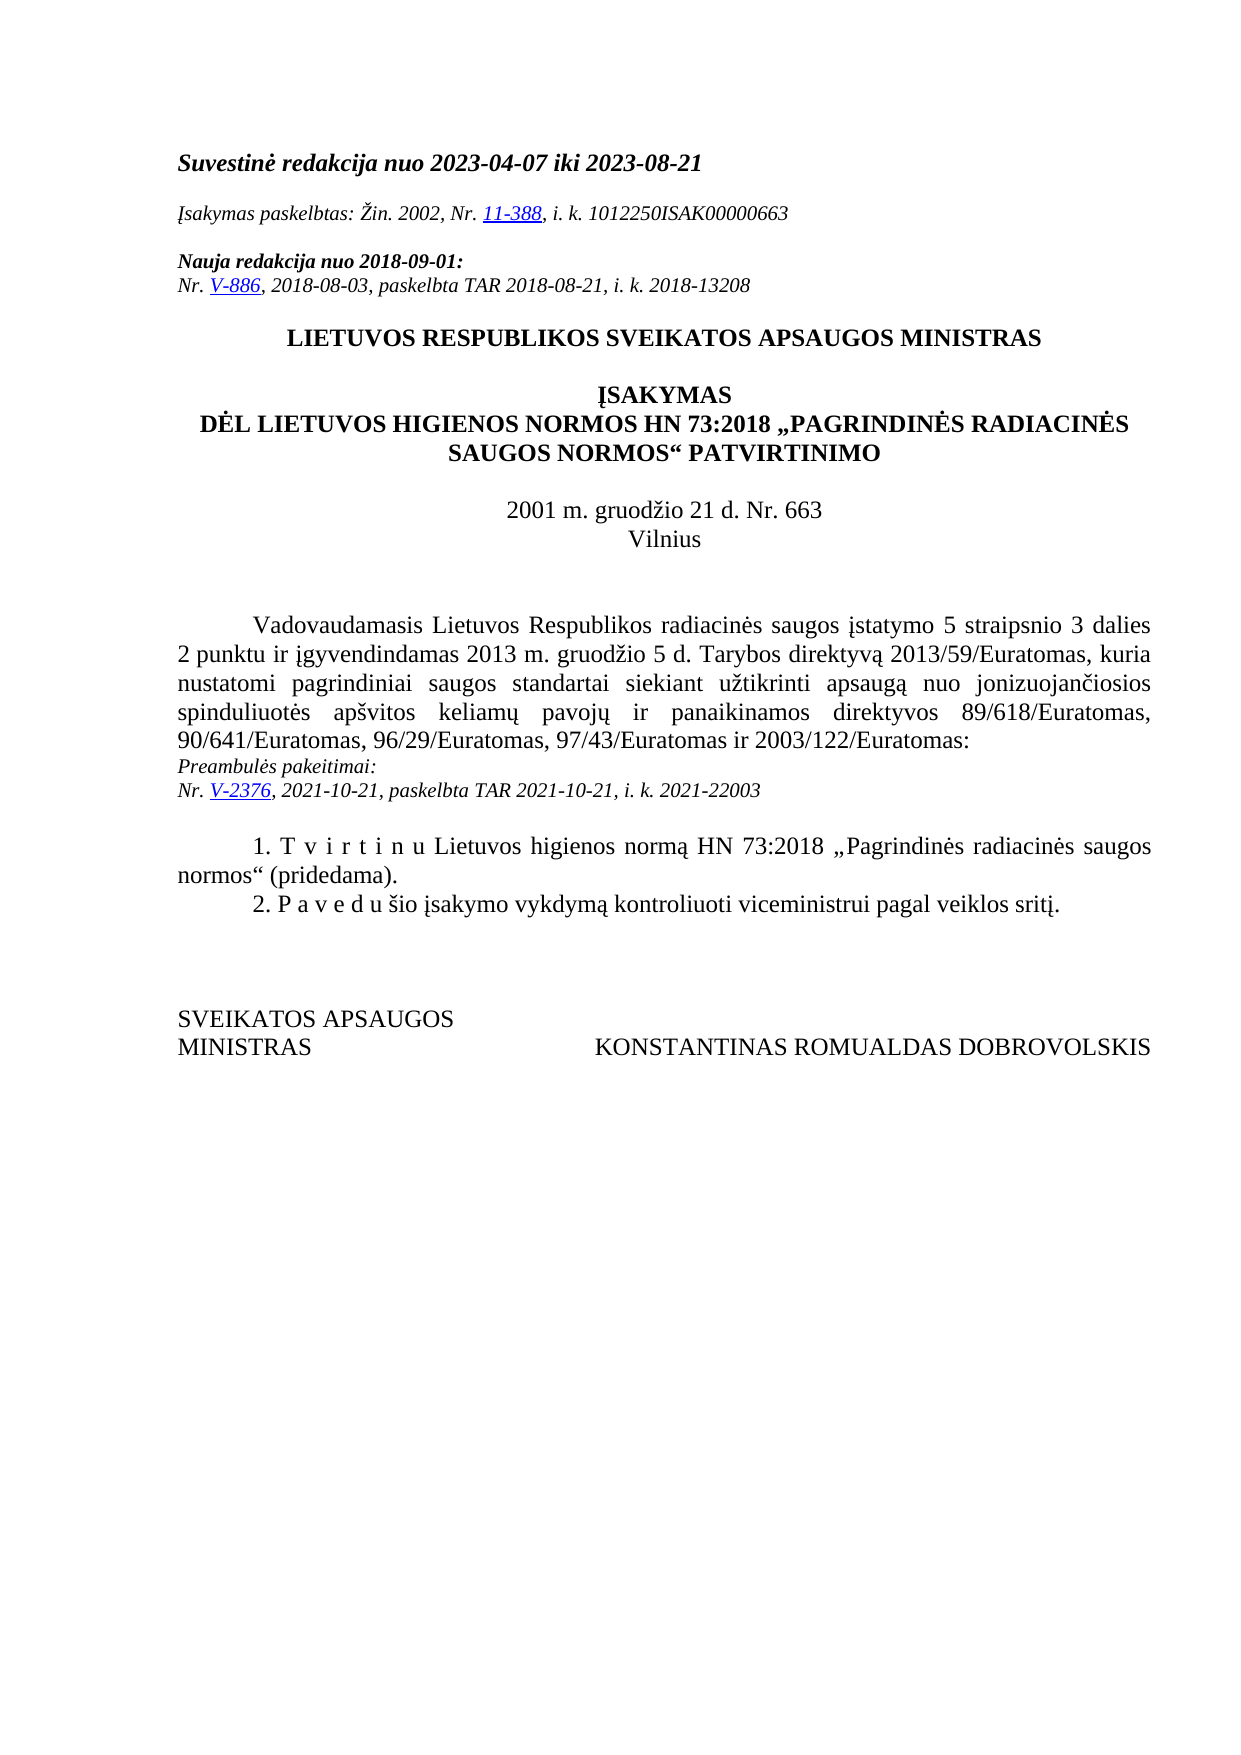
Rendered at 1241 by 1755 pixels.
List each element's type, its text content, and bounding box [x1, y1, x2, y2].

text Įsakymas paskelbtas: Žin. 2002, Nr. 11-388, i. k. 1012250ISAK00000663 [177, 201, 1152, 224]
text Nr. V-886, 2018-08-03, paskelbta TAR 2018-08-21, i. k. 2018-13208 [177, 273, 1152, 297]
text Nr. V-2376, 2021-10-21, paskelbta TAR 2021-10-21, i. k. 2021-22003 [177, 778, 1152, 802]
text Vadovaudamasis Lietuvos Respublikos radiacinės saugos įstatymo 5 straipsnio 3 dalies 2 punktu ir įgyvendindamas 2013 m. gruodžio 5 d. Tarybos direktyvą 2013/59/Euratomas, kuria nustatomi pagrindiniai saugos standartai siekiant užtikrinti apsaugą nuo jonizuojančiosios spinduliuotės apšvitos keliamų pavojų ir panaikinamos direktyvos 89/618/Euratomas, 90/641/Euratomas, 96/29/Euratomas, 97/43/Euratomas ir 2003/122/Euratomas: [177, 611, 1152, 754]
text Preambulės pakeitimai: [177, 754, 1152, 778]
text LIETUVOS RESPUBLIKOS SVEIKATOS APSAUGOS MINISTRAS [177, 323, 1152, 352]
text DĖL LIETUVOS HIGIENOS NORMOS HN 73:2018 „PAGRINDINĖS RADIACINĖS SAUGOS NORMOS“ PATVIRTINIMO [177, 409, 1152, 467]
text SVEIKATOS APSAUGOS [177, 1004, 1152, 1032]
text Suvestinė redakcija nuo 2023-04-07 iki 2023-08-21 [177, 148, 1152, 176]
text 2001 m. gruodžio 21 d. Nr. 663 [177, 496, 1152, 524]
text MINISTRAS KONSTANTINAS ROMUALDAS DOBROVOLSKIS [177, 1032, 1152, 1061]
text Nauja redakcija nuo 2018-09-01: [177, 249, 1152, 273]
text 1. T v i r t i n u Lietuvos higienos normą HN 73:2018 „Pagrindinės radiacinės saugos normos“ (pridedama). [177, 831, 1152, 889]
text 2. P a v e d u šio įsakymo vykdymą kontroliuoti viceministrui pagal veiklos sritį. [177, 889, 1152, 917]
text ĮSAKYMAS [177, 381, 1152, 409]
text Vilnius [177, 524, 1152, 553]
